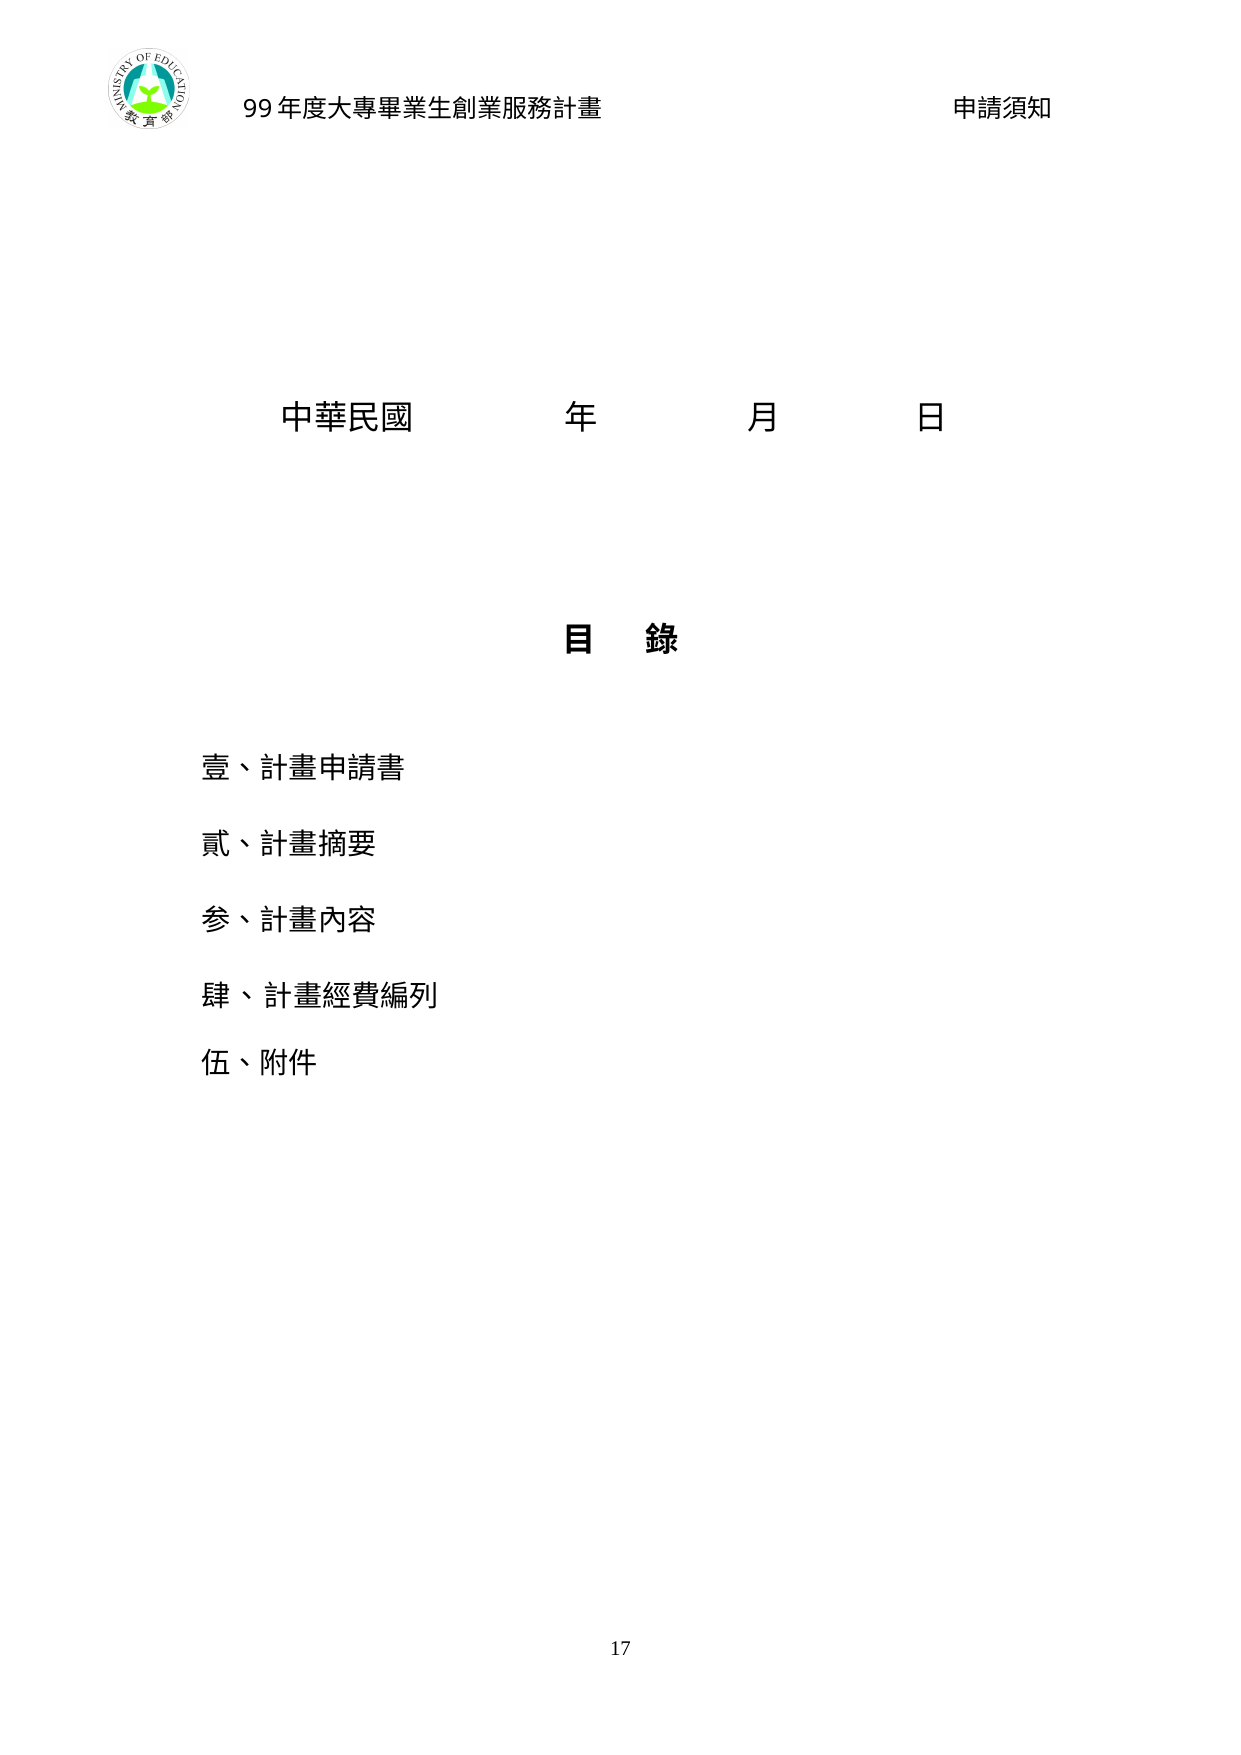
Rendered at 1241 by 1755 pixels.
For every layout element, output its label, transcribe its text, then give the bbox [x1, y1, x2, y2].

text 肆、計畫經費編列 [201, 973, 1152, 1015]
text 壹、計畫申請書 [201, 745, 1152, 787]
text 貳、計畫摘要 [201, 821, 1152, 863]
text 参、計畫內容 [201, 897, 1152, 939]
text 目 錄 [89, 544, 1152, 661]
text 中華民國 年 月 日 [89, 391, 1139, 439]
text 伍、附件 [201, 1040, 1152, 1082]
